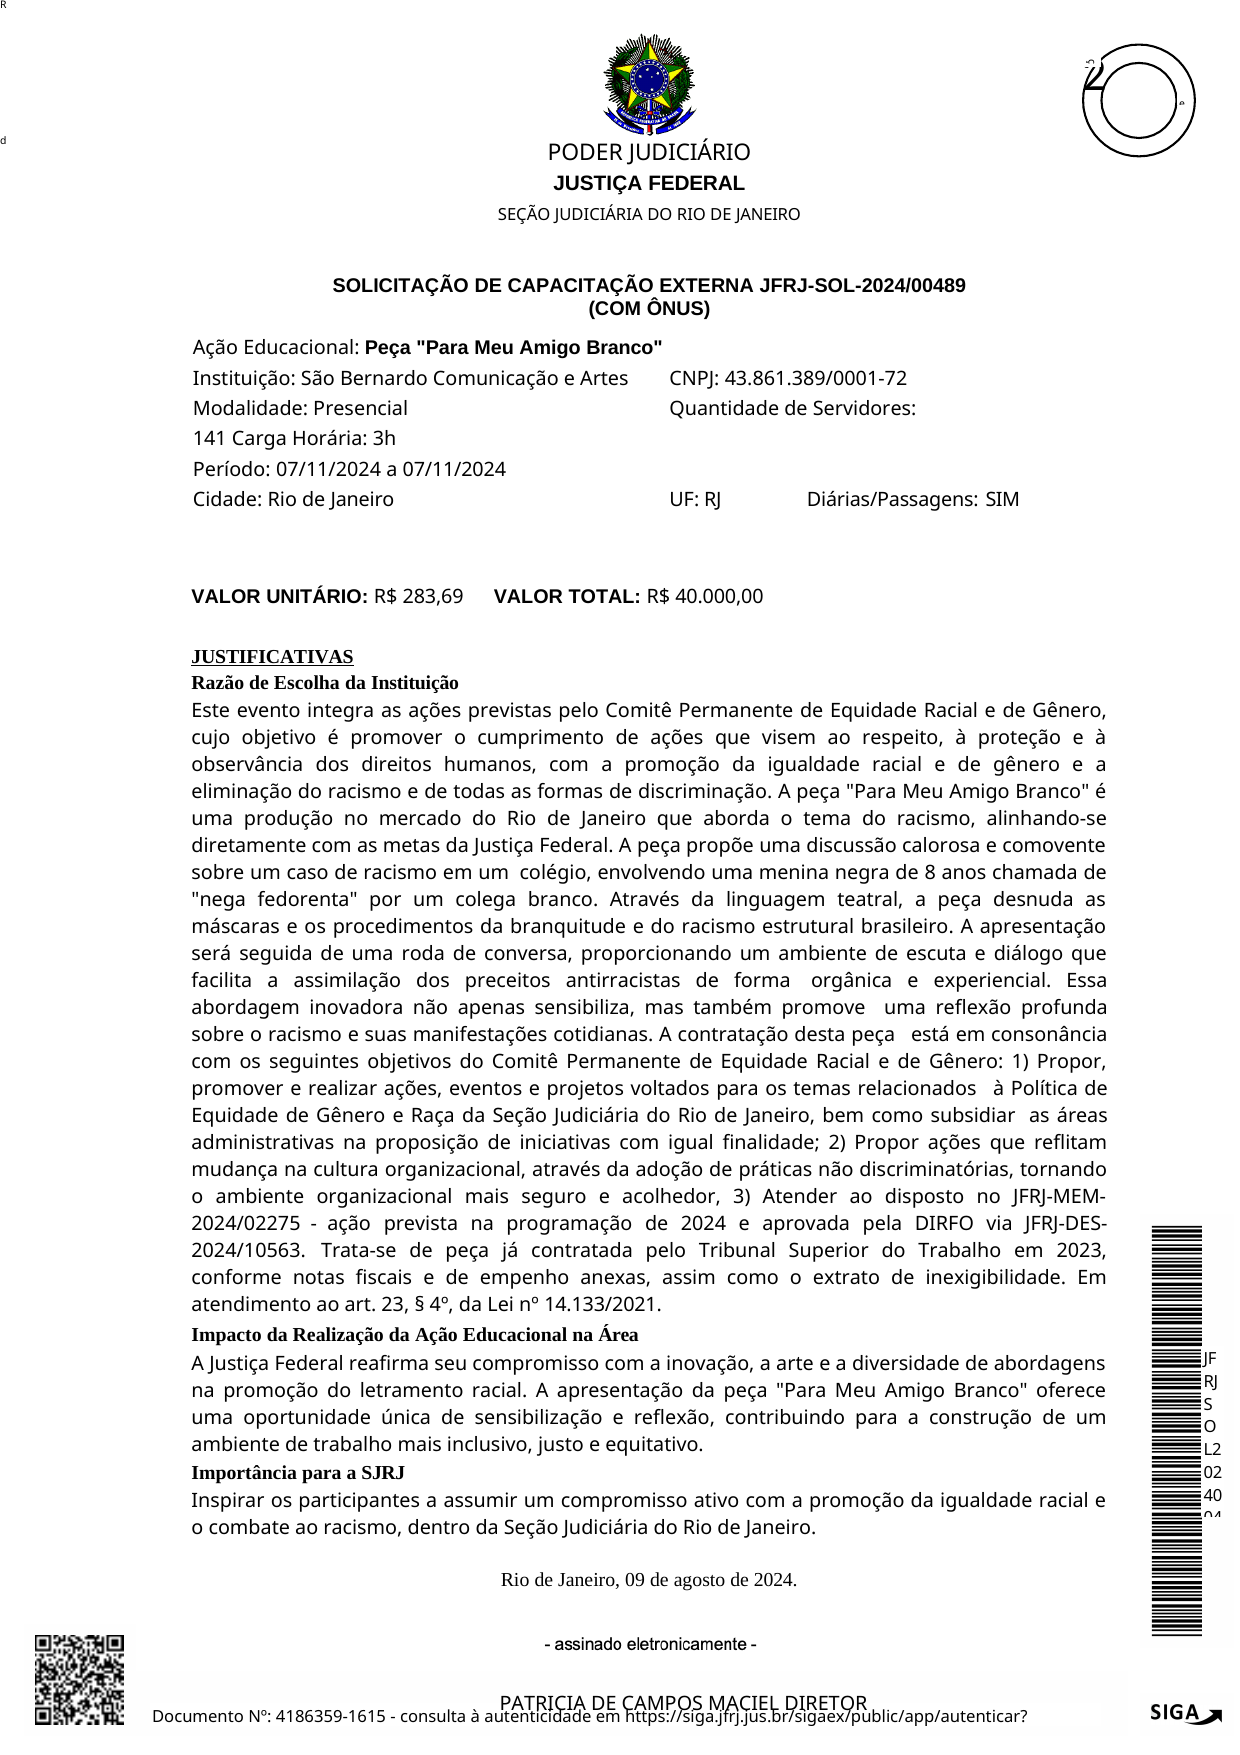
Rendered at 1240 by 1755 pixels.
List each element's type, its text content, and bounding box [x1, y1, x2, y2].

text VALOR UNITÁRIO: R$ 283,69 VALOR TOTAL: R$ 40.000,00 [191, 582, 1133, 609]
text ç [1085, 59, 1099, 67]
text Rio de Janeiro, 09 de agosto de 2024. [328, 1568, 970, 1591]
subtitle PODER JUDICIÁRIO [328, 136, 970, 167]
text Período: 07/11/2024 a 07/11/2024 [193, 455, 1133, 482]
text JUSTIÇA FEDERAL [328, 171, 970, 195]
text Este evento integra as ações previstas pelo Comitê Permanente de Equidade Racial e de Gênero, cujo objetivo é promover o cumprimento de ações que visem ao respeito, à proteção e à observância dos direitos humanos, com a promoção da igualdade racial e de gênero e a eliminação do racismo e de todas as formas de discriminação. A peça "Para Meu Amigo Branco" é uma produção no mercado do Rio de Janeiro que aborda o tema do racismo, alinhando-se diretamente com as metas da Justiça Federal. A peça propõe uma discussão calorosa e comovente sobre um caso de racismo em um colégio, envolvendo uma menina negra de 8 anos chamada de "nega fedorenta" por um colega branco. Através da linguagem teatral, a peça desnuda as máscaras e os procedimentos da branquitude e do racismo estrutural brasileiro. A apresentação será seguida de uma roda de conversa, proporcionando um ambiente de escuta e diálogo que facilita a assimilação dos preceitos antirracistas de forma orgânica e experiencial. Essa abordagem inovadora não apenas sensibiliza, mas também promove uma reflexão profunda sobre o racismo e suas manifestações cotidianas. A contratação desta peça está em consonância com os seguintes objetivos do Comitê Permanente de Equidade Racial e de Gênero: 1) Propor, promover e realizar ações, eventos e projetos voltados para os temas relacionados à Política de Equidade de Gênero e Raça da Seção Judiciária do Rio de Janeiro, bem como subsidiar as áreas administrativas na proposição de iniciativas com igual finalidade; 2) Propor ações que reflitam mudança na cultura organizacional, através da adoção de práticas não discriminatórias, tornando o ambiente organizacional mais seguro e acolhedor, 3) Atender ao disposto no JFRJ-MEM-2024/02275 - ação prevista na programação de 2024 e aprovada pela DIRFO via JFRJ-DES-2024/10563. Trata-se de peça já contratada pelo Tribunal Superior do Trabalho em 2023, conforme notas fiscais e de empenho anexas, assim como o extrato de inexigibilidade. Em atendimento ao art. 23, § 4º, da Lei nº 14.133/2021. [191, 697, 1108, 1317]
text Impacto da Realização da Ação Educacional na Área [191, 1323, 1133, 1346]
text Inspirar os participantes a assumir um compromisso ativo com a promoção da igualdade racial e o combate ao racismo, dentro da Seção Judiciária do Rio de Janeiro. [191, 1486, 1108, 1540]
text JUSTIFICATIVAS [191, 645, 1133, 668]
text R [0, 0, 8, 10]
text A Justiça Federal reafirma seu compromisso com a inovação, a arte e a diversidade de abordagens na promoção do letramento racial. A apresentação da peça "Para Meu Amigo Branco" oferece uma oportunidade única de sensibilização e reflexão, contribuindo para a construção de um ambiente de trabalho mais inclusivo, justo e equitativo. [191, 1349, 1108, 1457]
text e [1179, 97, 1193, 105]
text Importância para a SJRJ [191, 1461, 1133, 1483]
text Cidade: Rio de Janeiro UF: RJ Diárias/Passagens: SIM [193, 485, 1133, 512]
text Razão de Escolha da Instituição [191, 671, 1133, 694]
text SEÇÃO JUDICIÁRIA DO RIO DE JANEIRO [328, 203, 970, 226]
text d [0, 136, 6, 147]
text JFRJSOL202400489A [1203, 1347, 1224, 1516]
text SOLICITAÇÃO DE CAPACITAÇÃO EXTERNA JFRJ-SOL-2024/00489 (COM ÔNUS) [328, 273, 970, 319]
text Instituição: São Bernardo Comunicação e Artes CNPJ: 43.861.389/0001-72 Modalidade: Presencial Quantidade de Servidores: 141 Carga Horária: 3h [193, 364, 943, 452]
text Ação Educacional: Peça "Para Meu Amigo Branco" [193, 333, 1133, 360]
